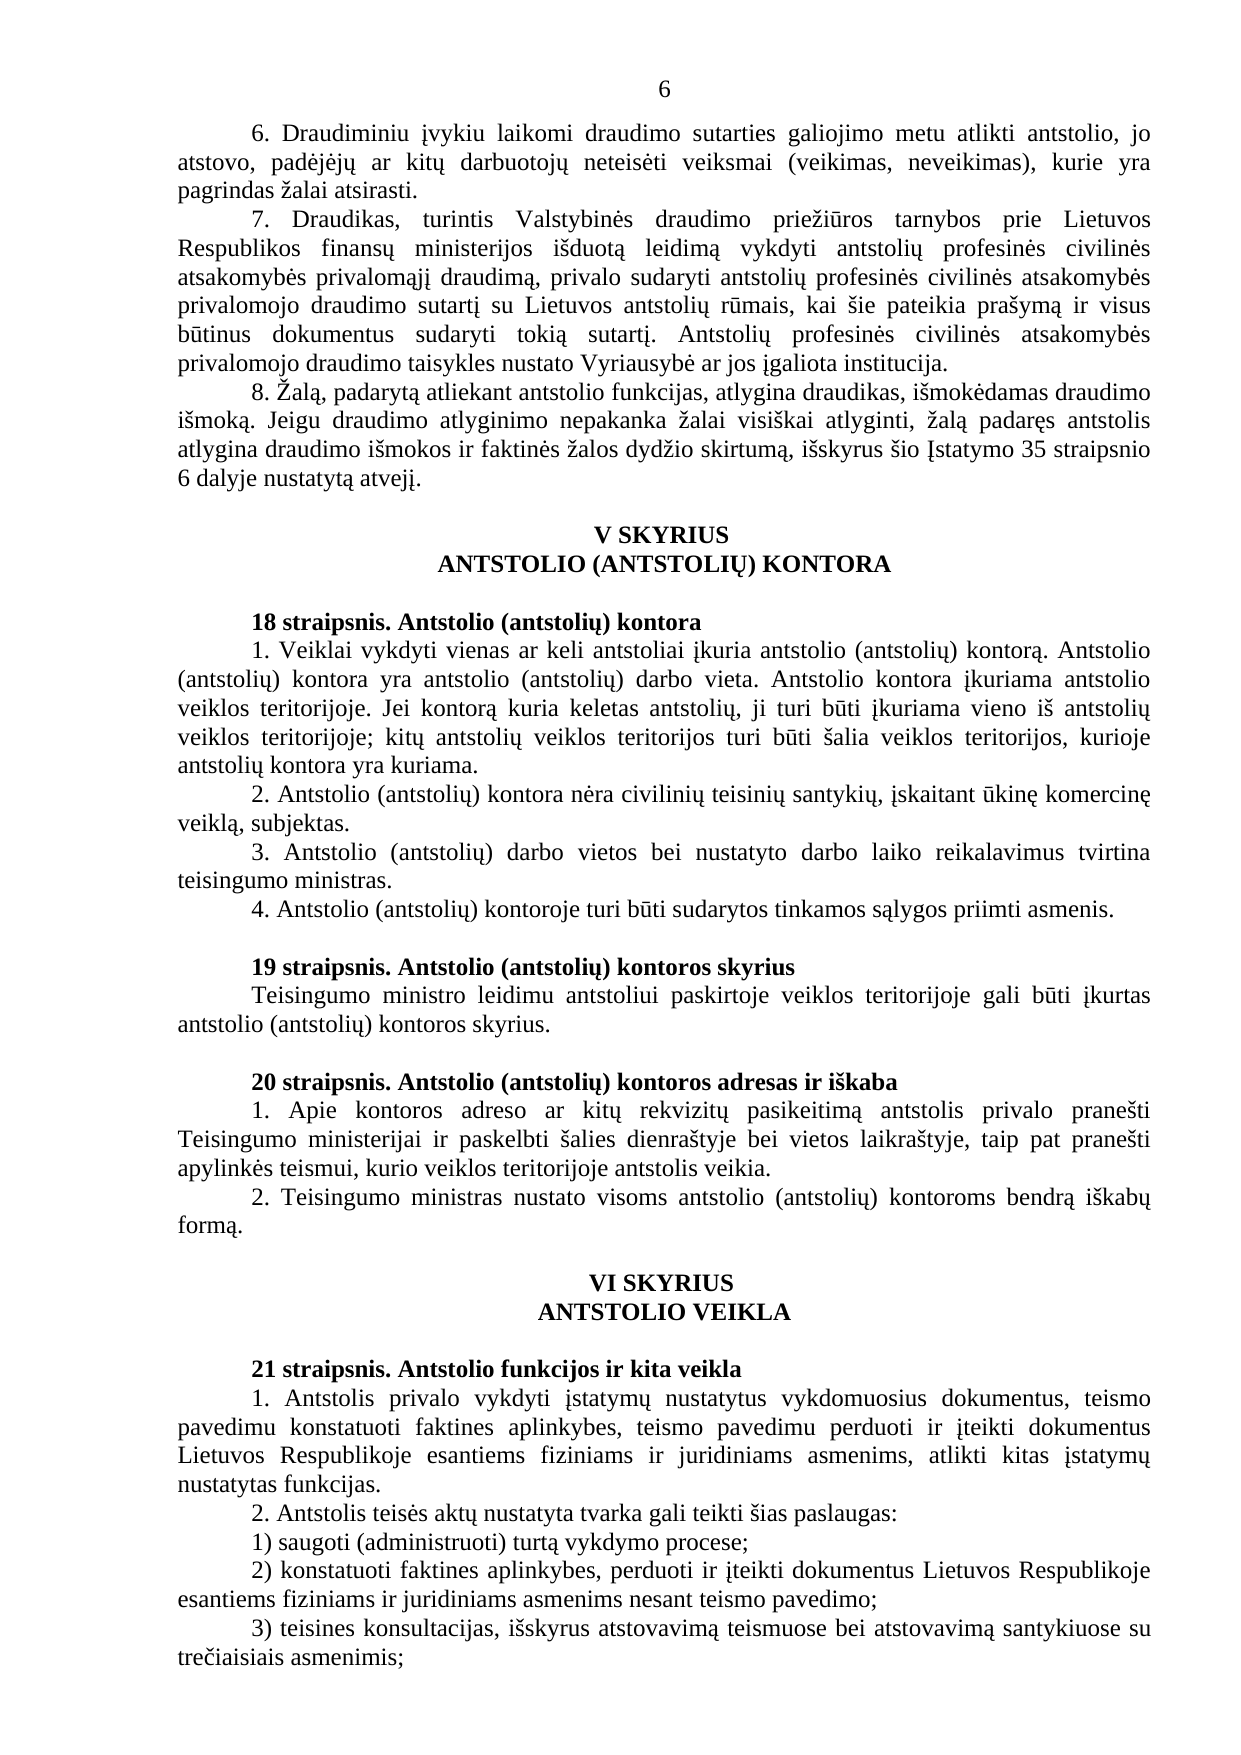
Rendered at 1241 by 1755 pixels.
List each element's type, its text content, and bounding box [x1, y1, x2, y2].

text 7. Draudikas, turintis Valstybinės draudimo priežiūros tarnybos prie Lietuvos Respublikos finansų ministerijos išduotą leidimą vykdyti antstolių profesinės civilinės atsakomybės privalomąjį draudimą, privalo sudaryti antstolių profesinės civilinės atsakomybės privalomojo draudimo sutartį su Lietuvos antstolių rūmais, kai šie pateikia prašymą ir visus būtinus dokumentus sudaryti tokią sutartį. Antstolių profesinės civilinės atsakomybės privalomojo draudimo taisykles nustato Vyriausybė ar jos įgaliota institucija. [177, 204, 1152, 377]
text 6. Draudiminiu įvykiu laikomi draudimo sutarties galiojimo metu atlikti antstolio, jo atstovo, padėjėjų ar kitų darbuotojų neteisėti veiksmai (veikimas, neveikimas), kurie yra pagrindas žalai atsirasti. [177, 118, 1152, 204]
text 1) saugoti (administruoti) turtą vykdymo procese; [177, 1527, 1152, 1556]
text Teisingumo ministro leidimu antstoliui paskirtoje veiklos teritorijoje gali būti įkurtas antstolio (antstolių) kontoros skyrius. [177, 981, 1152, 1038]
text 2. Antstolio (antstolių) kontora nėra civilinių teisinių santykių, įskaitant ūkinę komercinę veiklą, subjektas. [177, 779, 1152, 837]
text 20 straipsnis. Antstolio (antstolių) kontoros adresas ir iškaba [177, 1067, 1152, 1096]
text ANTSTOLIO (ANTSTOLIŲ) KONTORA [177, 549, 1152, 578]
text 2) konstatuoti faktines aplinkybes, perduoti ir įteikti dokumentus Lietuvos Respublikoje esantiems fiziniams ir juridiniams asmenims nesant teismo pavedimo; [177, 1556, 1152, 1613]
text 1. Apie kontoros adreso ar kitų rekvizitų pasikeitimą antstolis privalo pranešti Teisingumo ministerijai ir paskelbti šalies dienraštyje bei vietos laikraštyje, taip pat pranešti apylinkės teismui, kurio veiklos teritorijoje antstolis veikia. [177, 1096, 1152, 1182]
subtitle VI SKYRIUS [177, 1268, 1152, 1297]
text 1. Veiklai vykdyti vienas ar keli antstoliai įkuria antstolio (antstolių) kontorą. Antstolio (antstolių) kontora yra antstolio (antstolių) darbo vieta. Antstolio kontora įkuriama antstolio veiklos teritorijoje. Jei kontorą kuria keletas antstolių, ji turi būti įkuriama vieno iš antstolių veiklos teritorijoje; kitų antstolių veiklos teritorijos turi būti šalia veiklos teritorijos, kurioje antstolių kontora yra kuriama. [177, 636, 1152, 779]
text 18 straipsnis. Antstolio (antstolių) kontora [177, 607, 1152, 636]
text 21 straipsnis. Antstolio funkcijos ir kita veikla [177, 1354, 1152, 1383]
text 19 straipsnis. Antstolio (antstolių) kontoros skyrius [177, 952, 1152, 981]
text 3) teisines konsultacijas, išskyrus atstovavimą teismuose bei atstovavimą santykiuose su trečiaisiais asmenimis; [177, 1613, 1152, 1671]
text 3. Antstolio (antstolių) darbo vietos bei nustatyto darbo laiko reikalavimus tvirtina teisingumo ministras. [177, 837, 1152, 894]
subtitle ANTSTOLIO VEIKLA [177, 1297, 1152, 1326]
text 1. Antstolis privalo vykdyti įstatymų nustatytus vykdomuosius dokumentus, teismo pavedimu konstatuoti faktines aplinkybes, teismo pavedimu perduoti ir įteikti dokumentus Lietuvos Respublikoje esantiems fiziniams ir juridiniams asmenims, atlikti kitas įstatymų nustatytas funkcijas. [177, 1383, 1152, 1498]
text 8. Žalą, padarytą atliekant antstolio funkcijas, atlygina draudikas, išmokėdamas draudimo išmoką. Jeigu draudimo atlyginimo nepakanka žalai visiškai atlyginti, žalą padaręs antstolis atlygina draudimo išmokos ir faktinės žalos dydžio skirtumą, išskyrus šio Įstatymo 35 straipsnio 6 dalyje nustatytą atvejį. [177, 377, 1152, 492]
text 2. Antstolis teisės aktų nustatyta tvarka gali teikti šias paslaugas: [177, 1498, 1152, 1527]
text V SKYRIUS [177, 521, 1152, 549]
text 2. Teisingumo ministras nustato visoms antstolio (antstolių) kontoroms bendrą iškabų formą. [177, 1182, 1152, 1239]
text 4. Antstolio (antstolių) kontoroje turi būti sudarytos tinkamos sąlygos priimti asmenis. [177, 894, 1152, 923]
